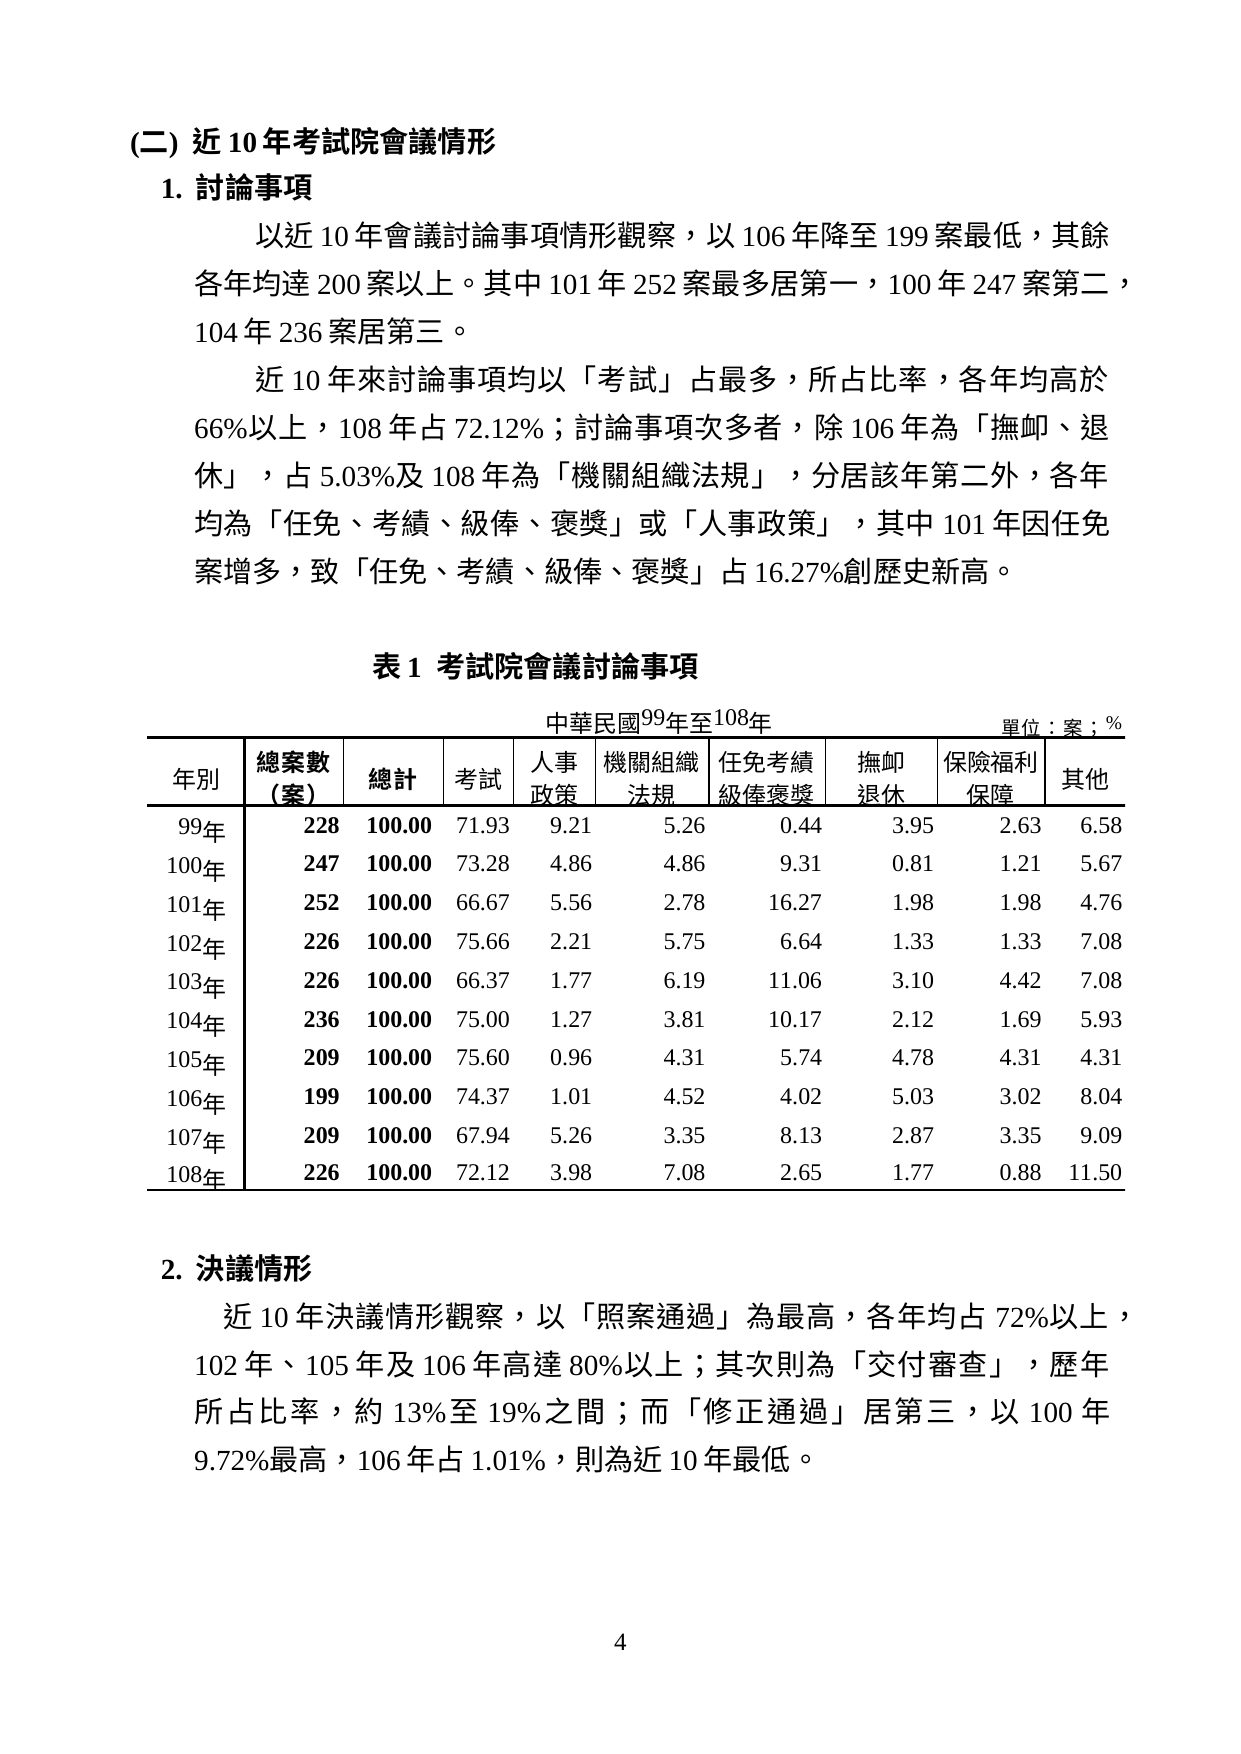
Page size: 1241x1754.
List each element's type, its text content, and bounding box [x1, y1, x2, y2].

text 以近10年會議討論事項情形觀察，以106年降至199案最低，其餘各年均逹200案以上。其中101年252案最多居第一，100年247案第二，104年236案居第三。 [194, 208, 1110, 352]
text 表1 考試院會議討論事項 [194, 639, 1110, 687]
text 近10年決議情形觀察，以「照案通過」為最高，各年均占72%以上，102年、105年及106年高達80%以上；其次則為「交付審查」，歷年所占比率，約13%至19%之間；而「修正通過」居第三，以100年9.72%最高，106年占1.01%，則為近10年最低。 [189, 1289, 1110, 1480]
text 近10年來討論事項均以「考試」占最多，所占比率，各年均高於66%以上，108年占72.12%；討論事項次多者，除106年為「撫卹、退休」，占5.03%及108年為「機關組織法規」，分居該年第二外，各年均為「任免、考績、級俸、褒獎」或「人事政策」，其中101年因任免案增多，致「任免、考績、級俸、褒獎」占16.27%創歷史新高。 [194, 352, 1110, 592]
list 近10年考試院會議情形 [130, 118, 1110, 160]
list 討論事項 [161, 160, 1110, 208]
list 決議情形 [161, 1241, 1110, 1289]
